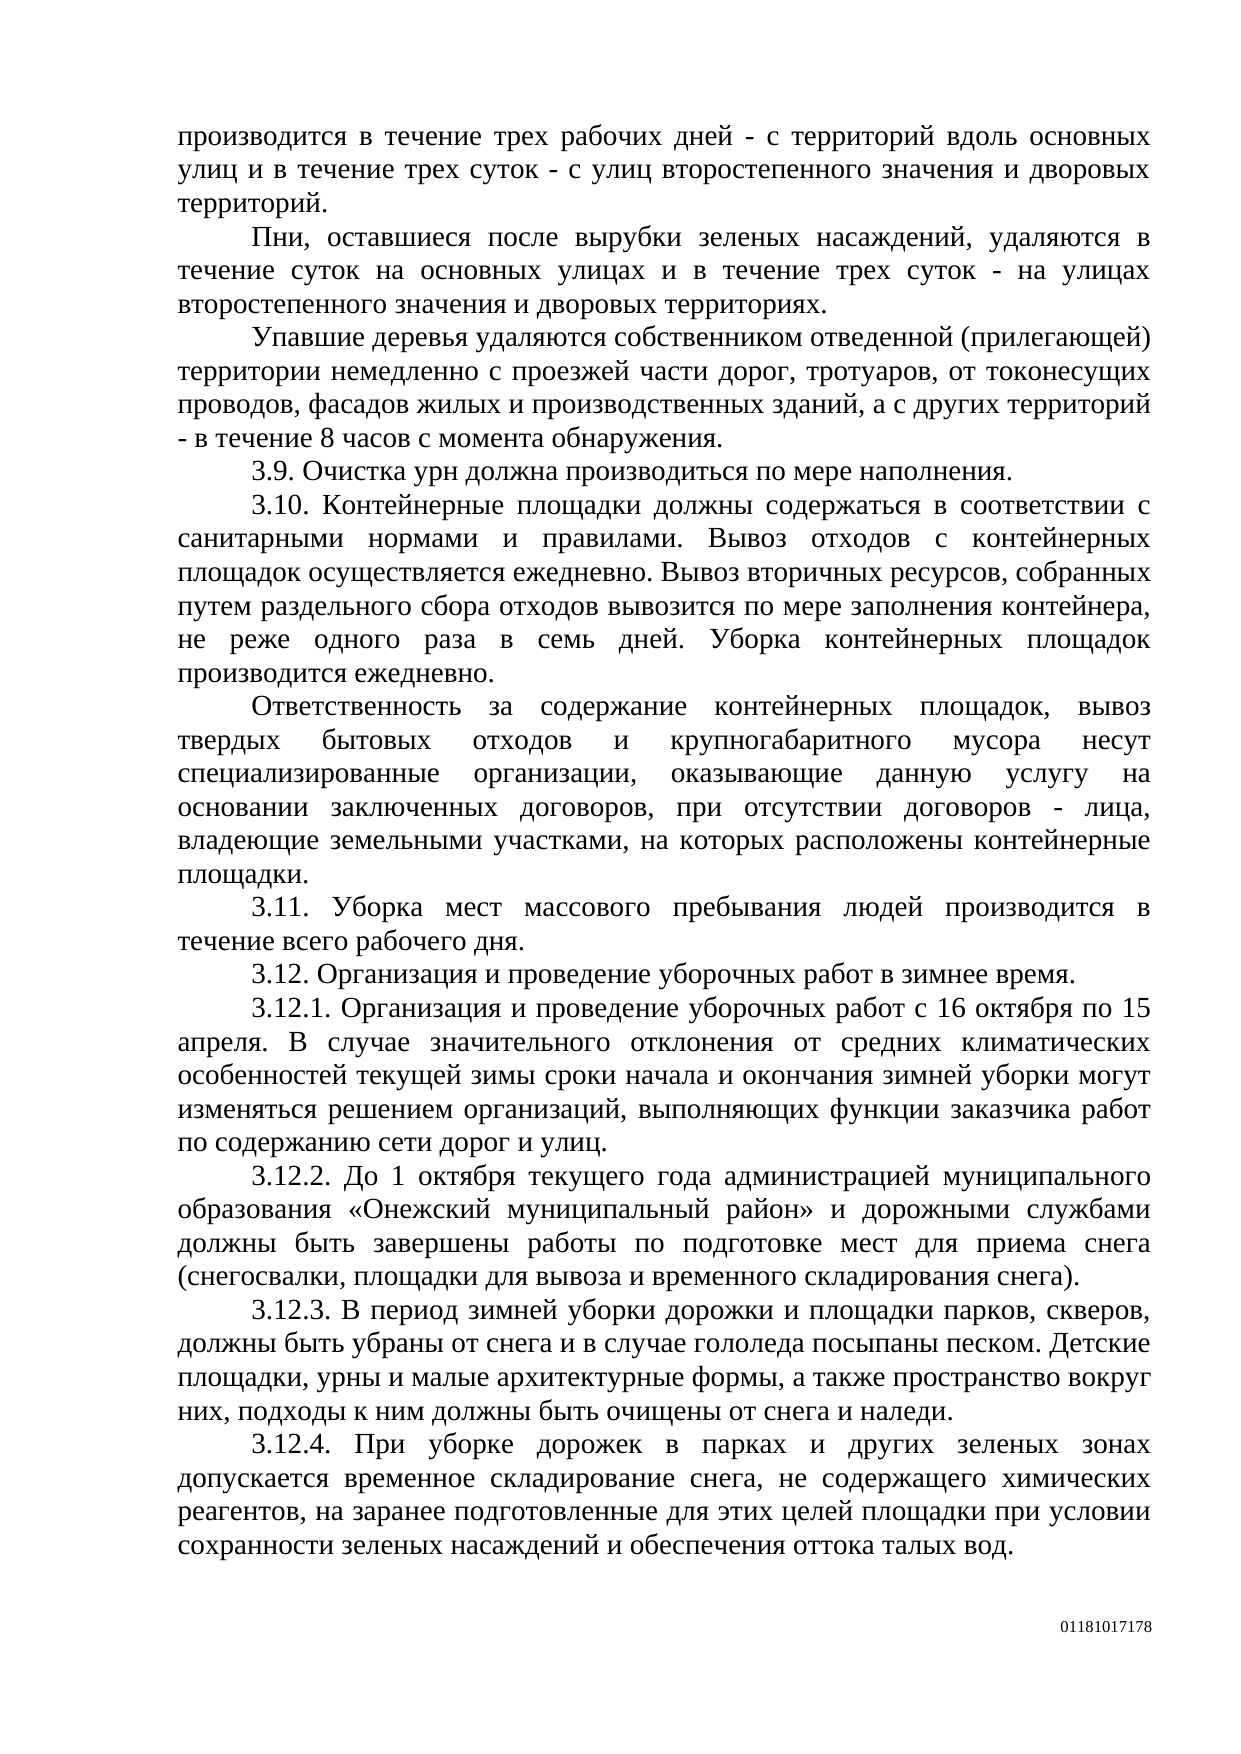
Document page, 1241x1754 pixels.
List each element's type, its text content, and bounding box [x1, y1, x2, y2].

text 3.12.2. До 1 октября текущего года администрацией муниципального образования «Онежский муниципальный район» и дорожными службами должны быть завершены работы по подготовке мест для приема снега (снегосвалки, площадки для вывоза и временного складирования снега). [177, 1158, 1152, 1292]
text 3.12.4. При уборке дорожек в парках и других зеленых зонах допускается временное складирование снега, не содержащего химических реагентов, на заранее подготовленные для этих целей площадки при условии сохранности зеленых насаждений и обеспечения оттока талых вод. [177, 1426, 1152, 1560]
text Упавшие деревья удаляются собственником отведенной (прилегающей) территории немедленно с проезжей части дорог, тротуаров, от токонесущих проводов, фасадов жилых и производственных зданий, а с других территорий - в течение 8 часов с момента обнаружения. [177, 319, 1152, 453]
text 3.11. Уборка мест массового пребывания людей производится в течение всего рабочего дня. [177, 889, 1152, 957]
text 3.12. Организация и проведение уборочных работ в зимнее время. [177, 957, 1152, 990]
text 3.10. Контейнерные площадки должны содержаться в соответствии с санитарными нормами и правилами. Вывоз отходов с контейнерных площадок осуществляется ежедневно. Вывоз вторичных ресурсов, собранных путем раздельного сбора отходов вывозится по мере заполнения контейнера, не реже одного раза в семь дней. Уборка контейнерных площадок производится ежедневно. [177, 487, 1152, 688]
text 3.12.1. Организация и проведение уборочных работ с 16 октября по 15 апреля. В случае значительного отклонения от средних климатических особенностей текущей зимы сроки начала и окончания зимней уборки могут изменяться решением организаций, выполняющих функции заказчика работ по содержанию сети дорог и улиц. [177, 990, 1152, 1158]
text Пни, оставшиеся после вырубки зеленых насаждений, удаляются в течение суток на основных улицах и в течение трех суток - на улицах второстепенного значения и дворовых территориях. [177, 219, 1152, 319]
text 3.9. Очистка урн должна производиться по мере наполнения. [177, 453, 1152, 487]
text производится в течение трех рабочих дней - с территорий вдоль основных улиц и в течение трех суток - с улиц второстепенного значения и дворовых территорий. [177, 118, 1152, 219]
text Ответственность за содержание контейнерных площадок, вывоз твердых бытовых отходов и крупногабаритного мусора несут специализированные организации, оказывающие данную услугу на основании заключенных договоров, при отсутствии договоров - лица, владеющие земельными участками, на которых расположены контейнерные площадки. [177, 688, 1152, 889]
text 3.12.3. В период зимней уборки дорожки и площадки парков, скверов, должны быть убраны от снега и в случае гололеда посыпаны песком. Детские площадки, урны и малые архитектурные формы, а также пространство вокруг них, подходы к ним должны быть очищены от снега и наледи. [177, 1292, 1152, 1426]
